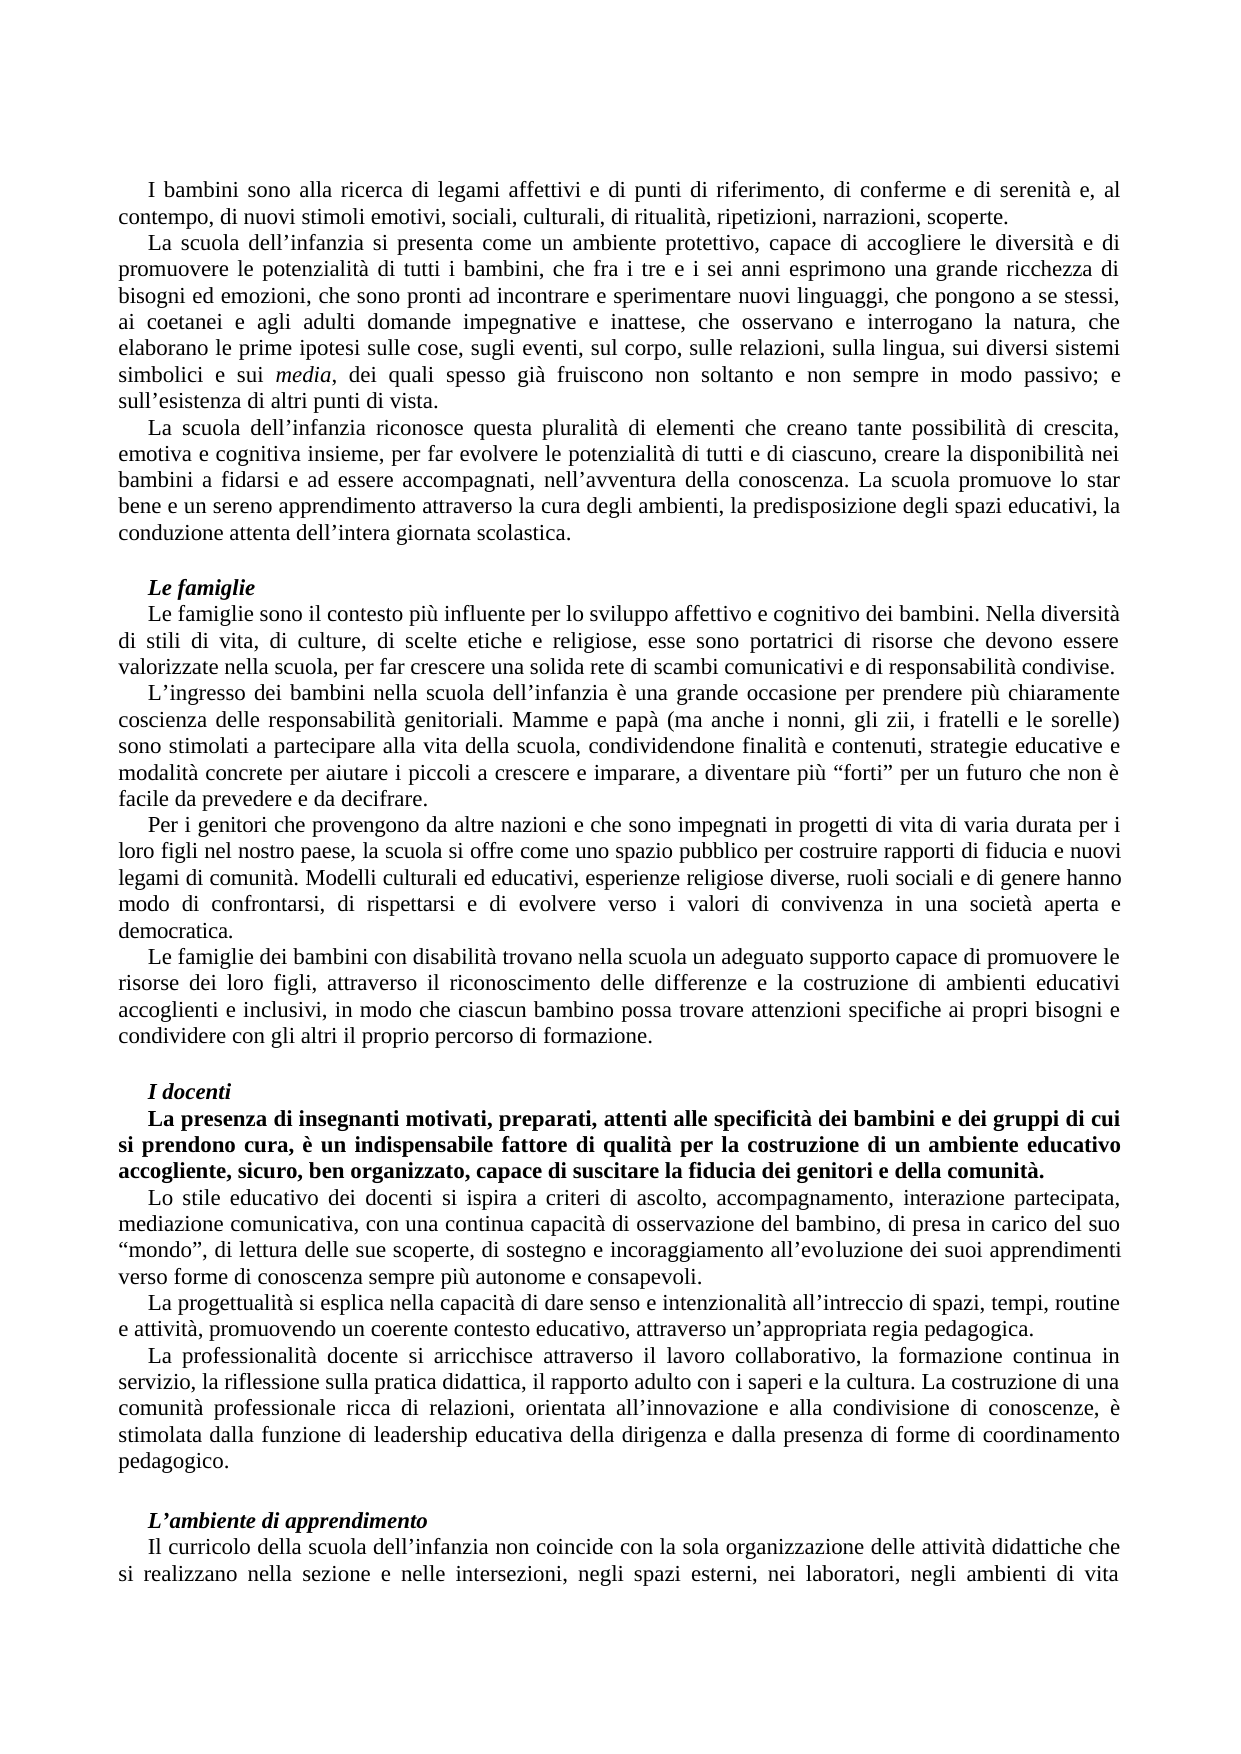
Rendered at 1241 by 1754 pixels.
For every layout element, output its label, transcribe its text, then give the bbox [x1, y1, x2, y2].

text La progettualità si esplica nella capacità di dare senso e intenzionalità all’intreccio di spazi, tempi, routine e attività, promuovendo un coerente contesto educativo, attraverso un’appropriata regia pedagogica. [118, 1289, 1122, 1342]
text Il curricolo della scuola dell’infanzia non coincide con la sola organizzazione delle attività didattiche che si realizzano nella sezione e nelle intersezioni, negli spazi esterni, nei laboratori, negli ambienti di vita [118, 1533, 1122, 1586]
text La scuola dell’infanzia si presenta come un ambiente protettivo, capace di accogliere le diversità e di promuovere le potenzialità di tutti i bambini, che fra i tre e i sei anni esprimono una grande ricchezza di bisogni ed emozioni, che sono pronti ad incontrare e sperimentare nuovi linguaggi, che pongono a se stessi, ai coetanei e agli adulti domande impegnative e inattese, che osservano e interrogano la natura, che elaborano le prime ipotesi sulle cose, sugli eventi, sul corpo, sulle relazioni, sulla lingua, sui diversi sistemi simbolici e sui media, dei quali spesso già fruiscono non soltanto e non sempre in modo passivo; e sull’esistenza di altri punti di vista. [118, 229, 1122, 413]
text Lo stile educativo dei docenti si ispira a criteri di ascolto, accompagnamento, interazione partecipata, mediazione comunicativa, con una continua capacità di osservazione del bambino, di presa in carico del suo “mondo”, di lettura delle sue scoperte, di sostegno e incoraggiamento all’evo­luzione dei suoi apprendimenti verso forme di conoscenza sempre più autonome e consapevoli. [118, 1184, 1122, 1289]
text Le famiglie sono il contesto più influente per lo sviluppo affettivo e cognitivo dei bambini. Nella diversità di stili di vita, di culture, di scelte etiche e religiose, esse sono portatrici di risorse che devono essere valorizzate nella scuola, per far crescere una solida rete di scambi comunicativi e di responsabilità condivise. [118, 600, 1122, 679]
text I bambini sono alla ricerca di legami affettivi e di punti di riferimento, di conferme e di serenità e, al contempo, di nuovi stimoli emotivi, sociali, culturali, di ritualità, ripetizioni, narrazioni, scoperte. [118, 176, 1122, 229]
text Per i genitori che provengono da altre nazioni e che sono impegnati in progetti di vita di varia durata per i loro figli nel nostro paese, la scuola si offre come uno spazio pubblico per costruire rapporti di fiducia e nuovi legami di comunità. Modelli culturali ed educativi, esperienze religiose diverse, ruoli sociali e di genere hanno modo di confrontarsi, di rispettarsi e di evolvere verso i valori di convivenza in una società aperta e democratica. [118, 811, 1122, 943]
text Le famiglie dei bambini con disabilità trovano nella scuola un adeguato supporto capace di promuovere le risorse dei loro figli, attraverso il riconoscimento delle differenze e la costruzione di ambienti educativi accoglienti e inclusivi, in modo che ciascun bambino possa trovare attenzioni specifiche ai propri bisogni e condividere con gli altri il proprio percorso di formazione. [118, 943, 1122, 1048]
subtitle I docenti [118, 1078, 1122, 1104]
text L’ingresso dei bambini nella scuola dell’infanzia è una grande occasione per prendere più chiaramente coscienza delle responsabilità genitoriali. Mamme e papà (ma anche i nonni, gli zii, i fratelli e le sorelle) sono stimolati a partecipare alla vita della scuola, condividendone finalità e contenuti, strategie educative e modalità concrete per aiutare i piccoli a crescere e imparare, a diventare più “forti” per un futuro che non è facile da prevedere e da decifrare. [118, 679, 1122, 811]
text La scuola dell’infanzia riconosce questa pluralità di elementi che creano tante possibilità di crescita, emotiva e cognitiva insieme, per far evolvere le potenzialità di tutti e di ciascuno, creare la disponibilità nei bambini a fidarsi e ad essere accompagnati, nell’avventura della conoscenza. La scuola promuove lo star bene e un sereno apprendimento attraverso la cura degli ambienti, la predisposizione degli spazi educativi, la conduzione attenta dell’intera giornata scolastica. [118, 413, 1122, 545]
text Le famiglie [118, 574, 1122, 600]
subtitle L’ambiente di apprendimento [118, 1507, 1122, 1533]
text La professionalità docente si arricchisce attraverso il lavoro collaborativo, la formazione continua in servizio, la riflessione sulla pratica didattica, il rapporto adulto con i saperi e la cultura. La costruzione di una comunità professionale ricca di relazioni, orientata all’innovazione e alla condivisione di conoscenze, è stimolata dalla funzione di leadership educativa della dirigenza e dalla presenza di forme di coordinamento pedagogico. [118, 1342, 1122, 1473]
subtitle La presenza di insegnanti motivati, preparati, attenti alle specificità dei bambini e dei gruppi di cui si prendono cura, è un indispensabile fattore di qualità per la costruzione di un ambiente educativo accogliente, sicuro, ben organizzato, capace di suscitare la fiducia dei genitori e della comunità. [118, 1104, 1122, 1184]
